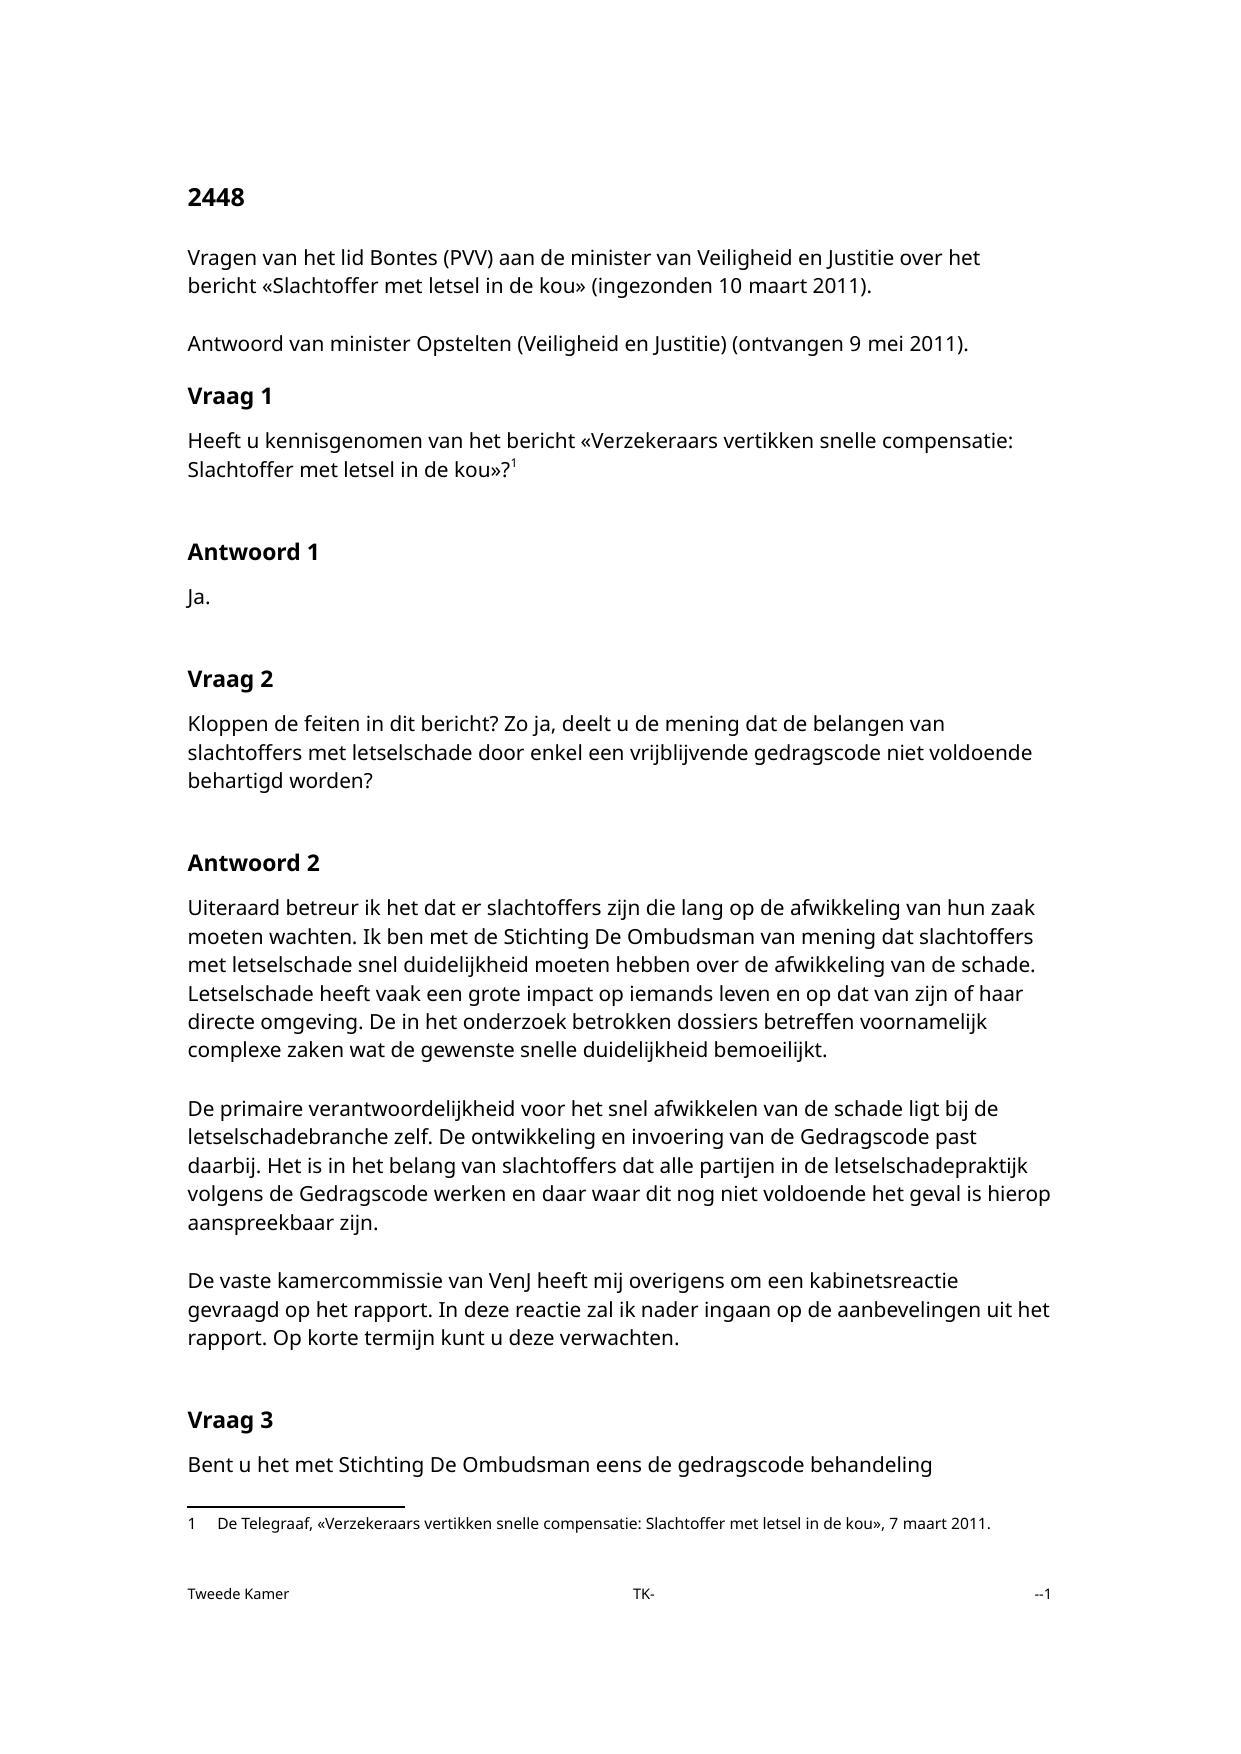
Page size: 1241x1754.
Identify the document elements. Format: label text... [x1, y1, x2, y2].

text De Telegraaf, «Verzekeraars vertikken snelle compensatie: Slachtoffer met letsel in de kou», 7 maart 2011. [187, 1477, 1053, 1534]
subtitle Antwoord 2 [187, 847, 1053, 878]
subtitle Vraag 2 [187, 663, 1053, 694]
text Kloppen de feiten in dit bericht? Zo ja, deelt u de mening dat de belangen van slachtoffers met letselschade door enkel een vrijblijvende gedragscode niet voldoende behartigd worden? [187, 709, 1053, 795]
text 2448 [187, 179, 1053, 213]
text De vaste kamercommissie van VenJ heeft mij overigens om een kabinetsreactie gevraagd op het rapport. In deze reactie zal ik nader ingaan op de aanbevelingen uit het rapport. Op korte termijn kunt u deze verwachten. [187, 1266, 1053, 1352]
text Heeft u kennisgenomen van het bericht «Verzekeraars vertikken snelle compensatie: Slachtoffer met letsel in de kou»? [187, 427, 1053, 483]
subtitle Vraag 1 [187, 380, 1053, 412]
text Antwoord van minister Opstelten (Veiligheid en Justitie) (ontvangen 9 mei 2011). [187, 329, 1053, 358]
subtitle Antwoord 1 [187, 536, 1053, 567]
text De primaire verantwoordelijkheid voor het snel afwikkelen van de schade ligt bij de letselschadebranche zelf. De ontwikkeling en invoering van de Gedragscode past daarbij. Het is in het belang van slachtoffers dat alle partijen in de letselschadepraktijk volgens de Gedragscode werken en daar waar dit nog niet voldoende het geval is hierop aanspreekbaar zijn. [187, 1094, 1053, 1236]
text Ja. [187, 582, 1053, 611]
text Vragen van het lid Bontes (PVV) aan de minister van Veiligheid en Justitie over het bericht «Slachtoffer met letsel in de kou» (ingezonden 10 maart 2011). [187, 243, 1053, 300]
text Uiteraard betreur ik het dat er slachtoffers zijn die lang op de afwikkeling van hun zaak moeten wachten. Ik ben met de Stichting De Ombudsman van mening dat slachtoffers met letselschade snel duidelijkheid moeten hebben over de afwikkeling van de schade. Letselschade heeft vaak een grote impact op iemands leven en op dat van zijn of haar directe omgeving. De in het onderzoek betrokken dossiers betreffen voornamelijk complexe zaken wat de gewenste snelle duidelijkheid bemoeilijkt. [187, 893, 1053, 1064]
